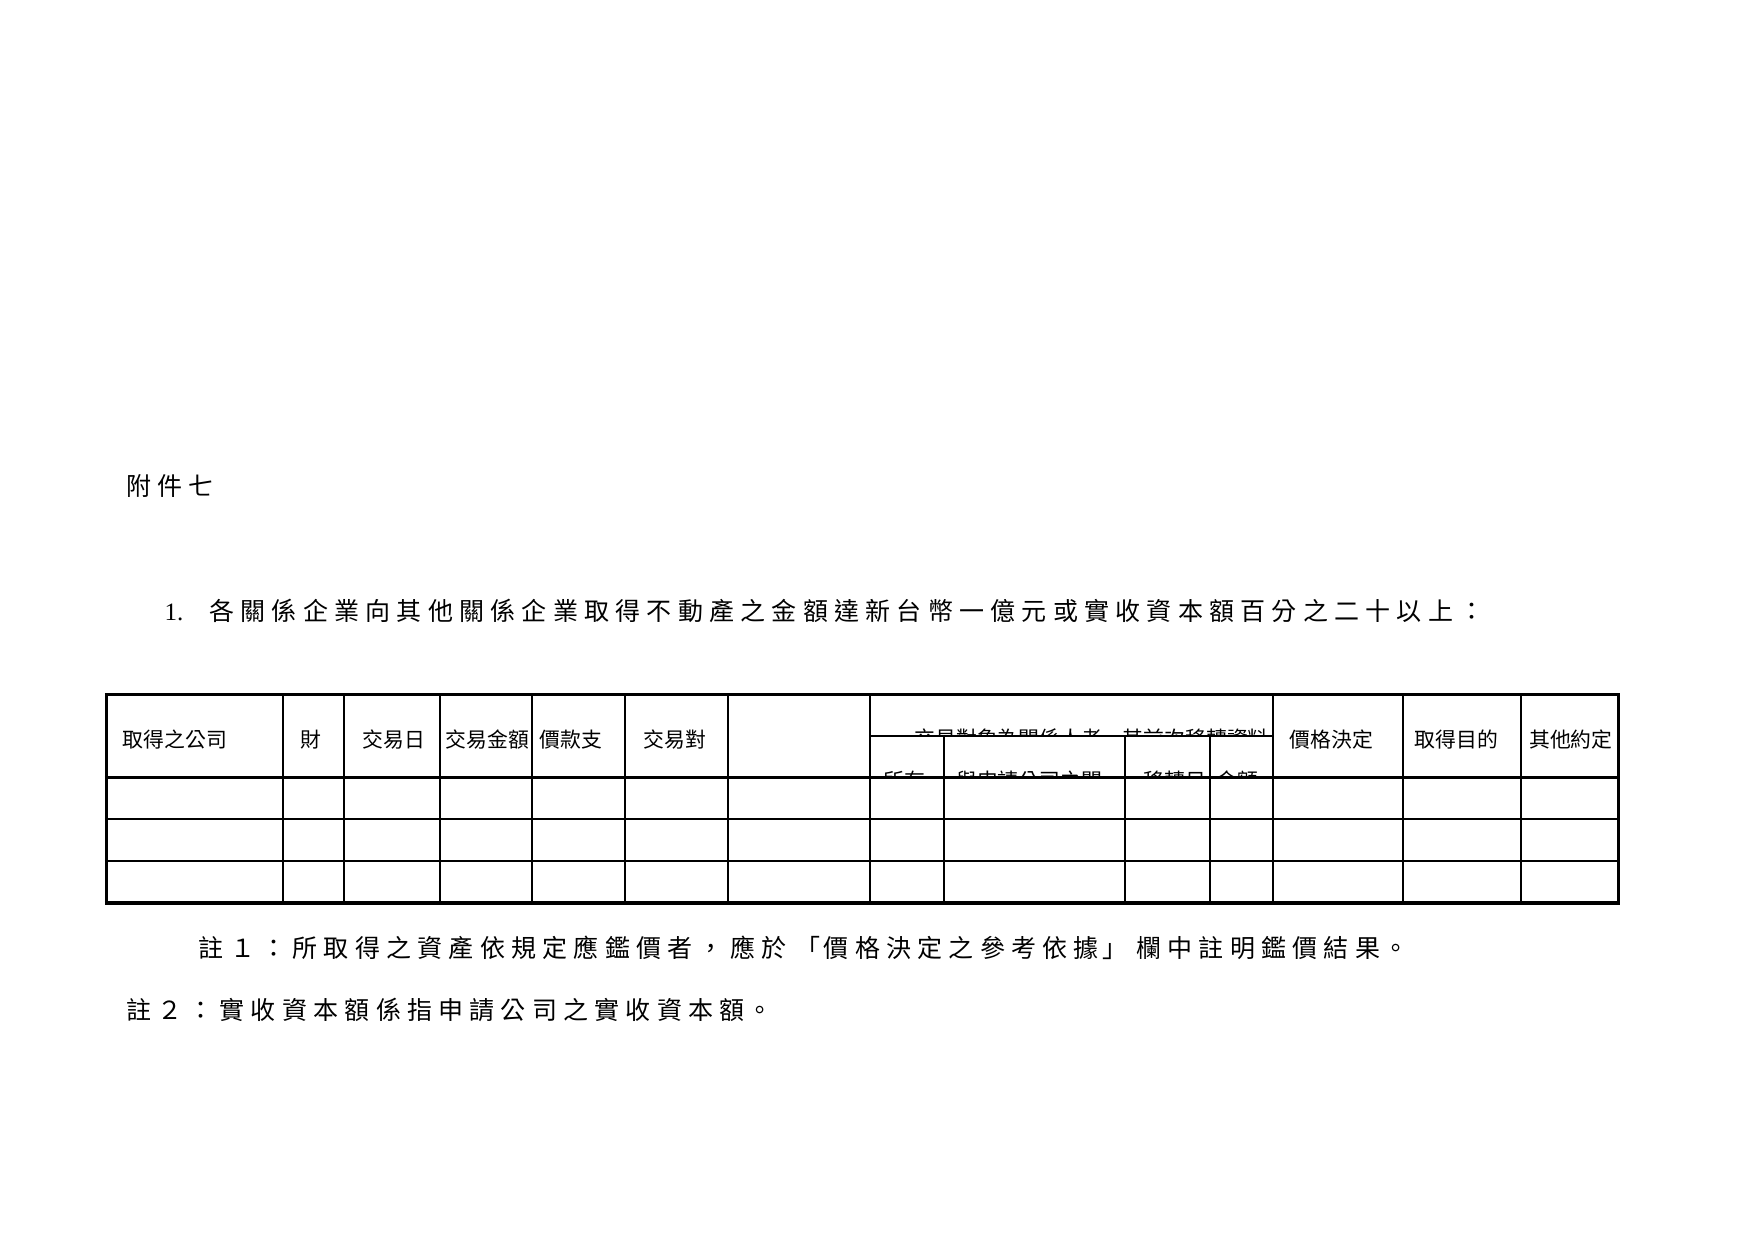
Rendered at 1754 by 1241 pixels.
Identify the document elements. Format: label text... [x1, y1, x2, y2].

table_cell [345, 862, 439, 901]
table_cell [1404, 820, 1520, 860]
table_cell [729, 862, 869, 901]
table_cell [871, 862, 943, 901]
table_cell [345, 779, 439, 818]
table_cell [626, 862, 727, 901]
table_cell [108, 779, 282, 818]
table_header 取得之公司 [108, 696, 282, 776]
table_cell [1274, 862, 1402, 901]
table_cell [1211, 862, 1272, 901]
table_cell 金額 [1211, 737, 1272, 776]
table_cell [441, 862, 531, 901]
table_cell [1522, 862, 1617, 901]
table_cell [1404, 779, 1520, 818]
text 註２：實收資本額係指申請公司之實收資本額。 [60, 967, 1664, 1029]
table_cell [533, 779, 624, 818]
table_cell [1274, 779, 1402, 818]
table_header 交易對象為關係人者，其前次移轉資料 [871, 696, 1272, 735]
table_cell [871, 820, 943, 860]
table_cell [284, 820, 343, 860]
table_cell [729, 779, 869, 818]
table_cell [871, 779, 943, 818]
text 附件七 [73, 443, 1664, 506]
table_cell [441, 820, 531, 860]
table_cell [1126, 820, 1209, 860]
table_cell [1126, 779, 1209, 818]
table_header 交易日或事實發生日 [345, 696, 439, 776]
table_cell [284, 779, 343, 818]
table_cell [533, 820, 624, 860]
table_cell [1211, 779, 1272, 818]
table_cell 所有人 [871, 737, 943, 776]
table_cell [1274, 820, 1402, 860]
table_cell [945, 820, 1124, 860]
table_header 交易金額 [441, 696, 531, 776]
table_cell [345, 820, 439, 860]
table_header 財產名稱 [284, 696, 343, 776]
table_header [729, 696, 869, 776]
table_cell 移轉日期 [1126, 737, 1209, 776]
table_header 價款支付情形 [533, 696, 624, 776]
table_cell [729, 820, 869, 860]
table_cell [1522, 820, 1617, 860]
table_header 取得目的及使用情形 [1404, 696, 1520, 776]
table_cell [284, 862, 343, 901]
table_cell [945, 779, 1124, 818]
table_cell [533, 862, 624, 901]
table_cell [108, 820, 282, 860]
text 註１：所取得之資產依規定應鑑價者，應於「價格決定之參考依據」欄中註明鑑價結果。 [60, 904, 1664, 967]
table_cell [626, 779, 727, 818]
table_cell [441, 779, 531, 818]
table_cell 與申請公司之關係 [945, 737, 1124, 776]
table_header 其他約定事項 [1522, 696, 1617, 776]
table_cell [108, 862, 282, 901]
table_cell [1211, 820, 1272, 860]
table_cell [626, 820, 727, 860]
table_cell [945, 862, 1124, 901]
table_header 交易對象 [626, 696, 727, 776]
table_cell [1126, 862, 1209, 901]
list 各關係企業向其他關係企業取得不動產之金額達新台幣一億元或實收資本額百分之二十以上： [160, 568, 1664, 631]
table_cell [1404, 862, 1520, 901]
table_cell [1522, 779, 1617, 818]
table_header 價格決定 之參考依據 [1274, 696, 1402, 776]
